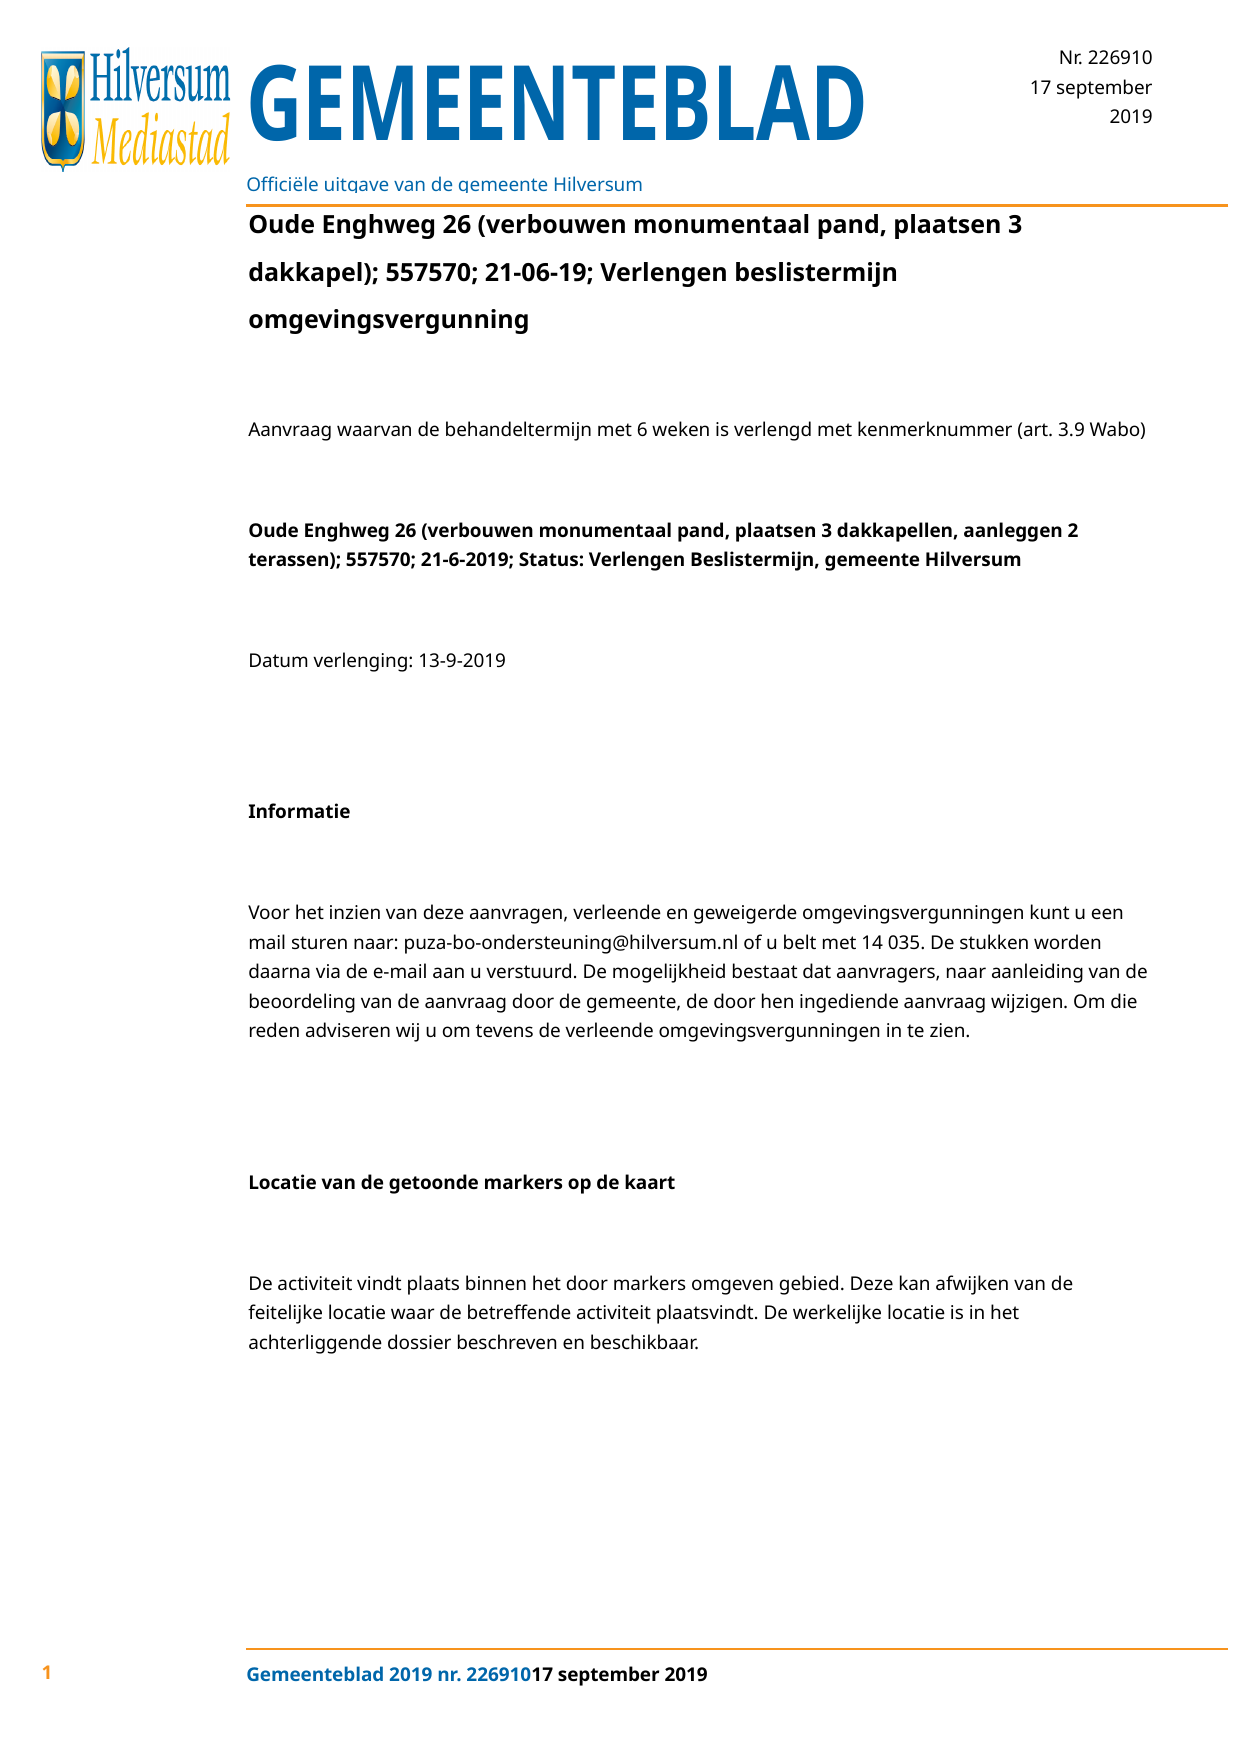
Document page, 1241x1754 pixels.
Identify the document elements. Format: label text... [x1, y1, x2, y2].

text Oude Enghweg 26 (verbouwen monumentaal pand, plaatsen 3 dakkapellen, aanleggen 2 terassen); 557570; 21-6-2019; Status: Verlengen Beslistermijn, gemeente Hilversum [248, 517, 1152, 572]
text Oude Enghweg 26 (verbouwen monumentaal pand, plaatsen 3 dakkapel); 557570; 21-06-19; Verlengen beslistermijn omgevingsvergunning [248, 207, 1152, 336]
picture [41, 47, 231, 172]
text Locatie van de getoonde markers op de kaart [248, 1169, 1152, 1194]
text Datum verlenging: 13-9-2019 [248, 647, 1152, 673]
text De activiteit vindt plaats binnen het door markers omgeven gebied. Deze kan afwijken van de feitelijke locatie waar de betreffende activiteit plaatsvindt. De werkelijke locatie is in het achterliggende dossier beschreven en beschikbaar. [248, 1270, 1152, 1354]
text Informatie [248, 798, 1152, 824]
text Voor het inzien van deze aanvragen, verleende en geweigerde omgevingsvergunningen kunt u een mail sturen naar: puza-bo-ondersteuning@hilversum.nl of u belt met 14 035. De stukken worden daarna via de e-mail aan u verstuurd. De mogelijkheid bestaat dat aanvragers, naar aanleiding van de beoordeling van de aanvraag door de gemeente, de door hen ingediende aanvraag wijzigen. Om die reden adviseren wij u om tevens de verleende omgevingsvergunningen in te zien. [248, 899, 1152, 1043]
text Aanvraag waarvan de behandeltermijn met 6 weken is verlengd met kenmerknummer (art. 3.9 Wabo) [248, 416, 1152, 442]
